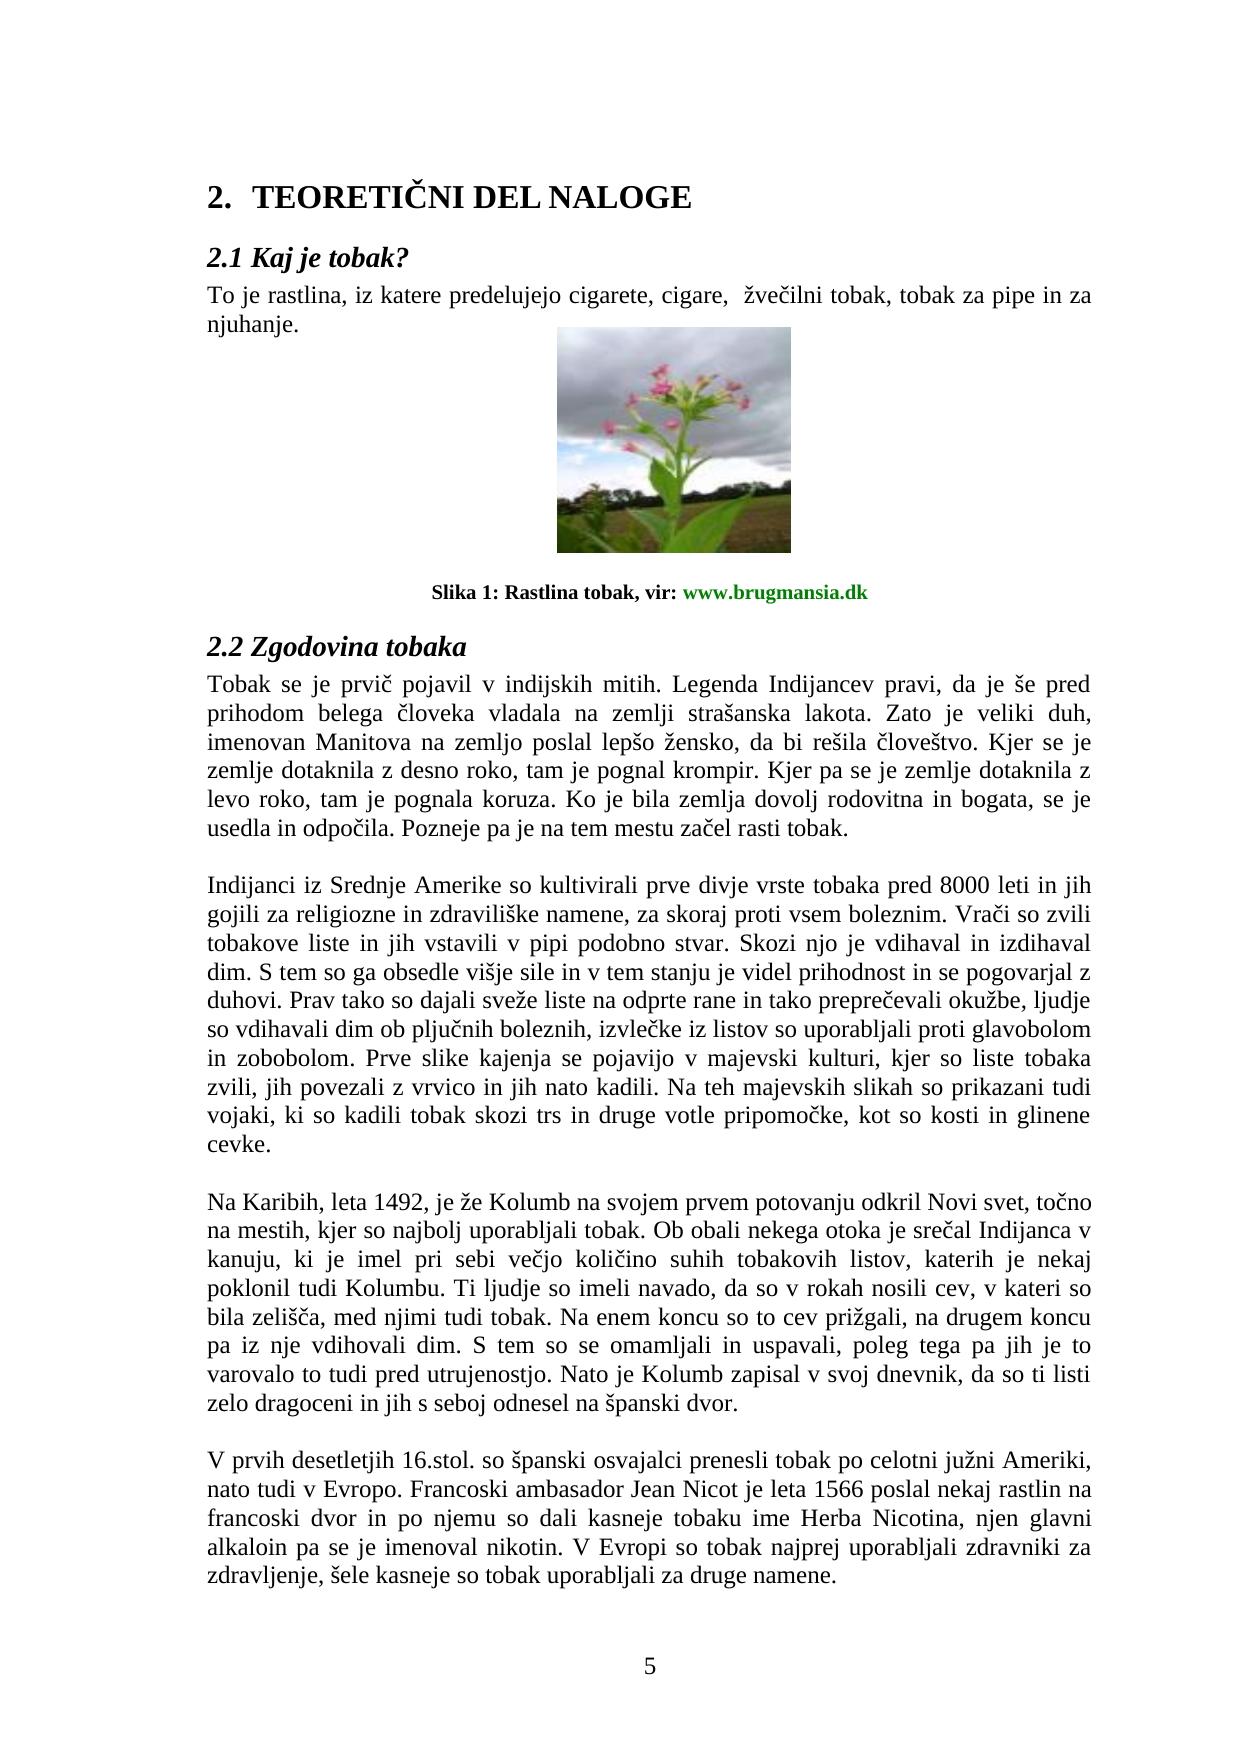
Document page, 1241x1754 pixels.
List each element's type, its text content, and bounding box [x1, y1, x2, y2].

subtitle TEORETIČNI DEL NALOGE [207, 177, 1092, 216]
text Tobak se je prvič pojavil v indijskih mitih. Legenda Indijancev pravi, da je še pred prihodom belega človeka vladala na zemlji strašanska lakota. Zato je veliki duh, imenovan Manitova na zemljo poslal lepšo žensko, da bi rešila človeštvo. Kjer se je zemlje dotaknila z desno roko, tam je pognal krompir. Kjer pa se je zemlje dotaknila z levo roko, tam je pognala koruza. Ko je bila zemlja dovolj rodovitna in bogata, se je usedla in odpočila. Pozneje pa je na tem mestu začel rasti tobak. [207, 669, 1092, 842]
text V prvih desetletjih 16.stol. so španski osvajalci prenesli tobak po celotni južni Ameriki, nato tudi v Evropo. Francoski ambasador Jean Nicot je leta 1566 poslal nekaj rastlin na francoski dvor in po njemu so dali kasneje tobaku ime Herba Nicotina, njen glavni alkaloin pa se je imenoval nikotin. V Evropi so tobak najprej uporabljali zdravniki za zdravljenje, šele kasneje so tobak uporabljali za druge namene. [207, 1445, 1092, 1589]
text Na Karibih, leta 1492, je že Kolumb na svojem prvem potovanju odkril Novi svet, točno na mestih, kjer so najbolj uporabljali tobak. Ob obali nekega otoka je srečal Indijanca v kanuju, ki je imel pri sebi večjo količino suhih tobakovih listov, katerih je nekaj poklonil tudi Kolumbu. Ti ljudje so imeli navado, da so v rokah nosili cev, v kateri so bila zelišča, med njimi tudi tobak. Na enem koncu so to cev prižgali, na drugem koncu pa iz nje vdihovali dim. S tem so se omamljali in uspavali, poleg tega pa jih je to varovalo to tudi pred utrujenostjo. Nato je Kolumb zapisal v svoj dnevnik, da so ti listi zelo dragoceni in jih s seboj odnesel na španski dvor. [207, 1187, 1092, 1417]
subtitle 2.2 Zgodovina tobaka [207, 629, 1092, 663]
text To je rastlina, iz katere predelujejo cigarete, cigare, žvečilni tobak, tobak za pipe in za njuhanje. [207, 280, 1092, 338]
text Slika 1: Rastlina tobak, vir: www.brugmansia.dk [207, 580, 1092, 604]
picture [557, 327, 791, 553]
text Indijanci iz Srednje Amerike so kultivirali prve divje vrste tobaka pred 8000 leti in jih gojili za religiozne in zdraviliške namene, za skoraj proti vsem boleznim. Vrači so zvili tobakove liste in jih vstavili v pipi podobno stvar. Skozi njo je vdihaval in izdihaval dim. S tem so ga obsedle višje sile in v tem stanju je videl prihodnost in se pogovarjal z duhovi. Prav tako so dajali sveže liste na odprte rane in tako preprečevali okužbe, ljudje so vdihavali dim ob pljučnih boleznih, izvlečke iz listov so uporabljali proti glavobolom in zobobolom. Prve slike kajenja se pojavijo v majevski kulturi, kjer so liste tobaka zvili, jih povezali z vrvico in jih nato kadili. Na teh majevskih slikah so prikazani tudi vojaki, ki so kadili tobak skozi trs in druge votle pripomočke, kot so kosti in glinene cevke. [207, 870, 1092, 1158]
subtitle 2.1 Kaj je tobak? [207, 241, 1092, 274]
